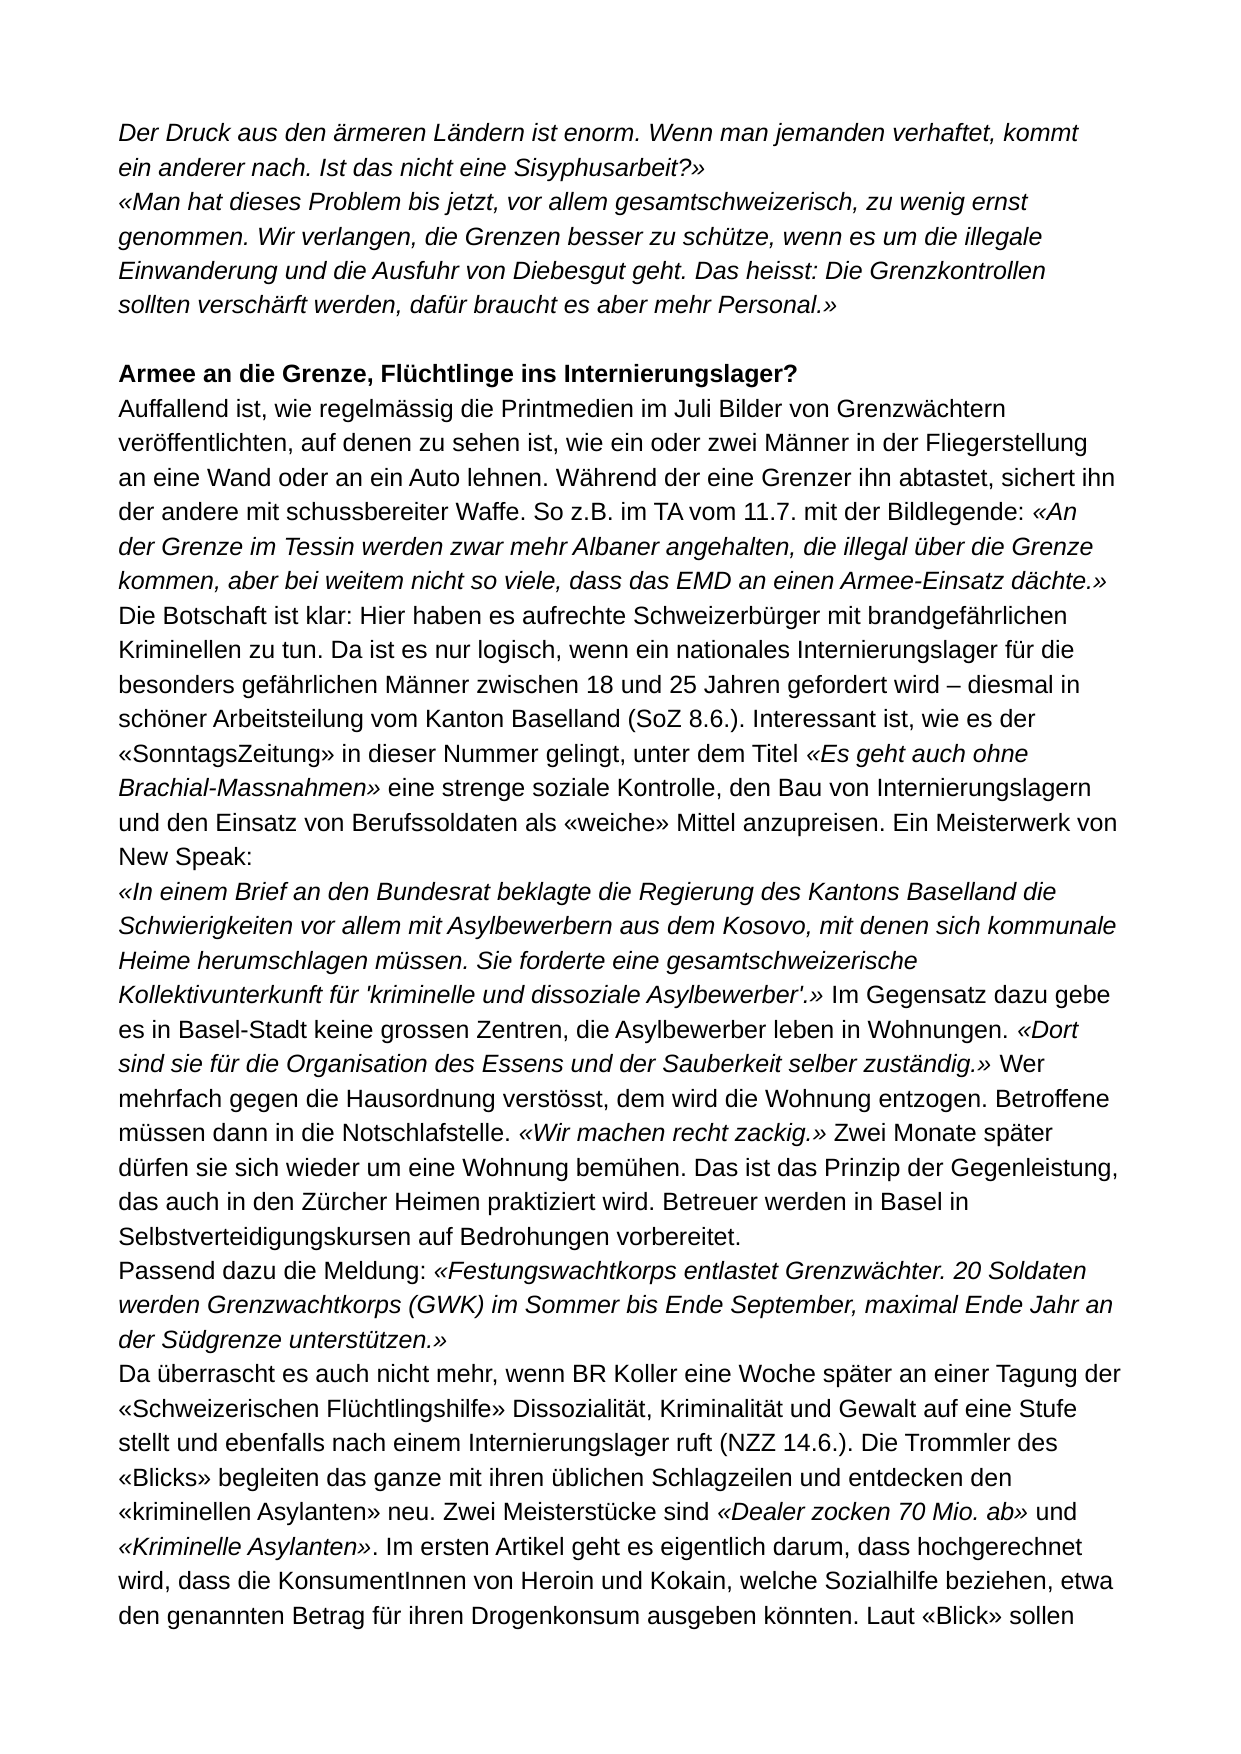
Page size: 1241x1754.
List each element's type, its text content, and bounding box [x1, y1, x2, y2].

text Der Druck aus den ärmeren Ländern ist enorm. Wenn man jemanden verhaftet, kommt ein anderer nach. Ist das nicht eine Sisyphusarbeit?» «Man hat dieses Problem bis jetzt, vor allem gesamtschweizerisch, zu wenig ernst genommen. Wir verlangen, die Grenzen besser zu schütze, wenn es um die illegale Einwanderung und die Ausfuhr von Diebesgut geht. Das heisst: Die Grenzkontrollen sollten verschärft werden, dafür braucht es aber mehr Personal.» Armee an die Grenze, Flüchtlinge ins Internierungslager? Auffallend ist, wie regelmässig die Printmedien im Juli Bilder von Grenzwächtern veröffentlichten, auf denen zu sehen ist, wie ein oder zwei Männer in der Fliegerstellung an eine Wand oder an ein Auto lehnen. Während der eine Grenzer ihn abtastet, sichert ihn der andere mit schussbereiter Waffe. So z.B. im TA vom 11.7. mit der Bildlegende: «An der Grenze im Tessin werden zwar mehr Albaner angehalten, die illegal über die Grenze kommen, aber bei weitem nicht so viele, dass das EMD an einen Armee-Einsatz dächte.» Die Botschaft ist klar: Hier haben es aufrechte Schweizerbürger mit brandgefährlichen Kriminellen zu tun. Da ist es nur logisch, wenn ein nationales Internierungslager für die besonders gefährlichen Männer zwischen 18 und 25 Jahren gefordert wird – diesmal in schöner Arbeitsteilung vom Kanton Baselland (SoZ 8.6.). Interessant ist, wie es der «SonntagsZeitung» in dieser Nummer gelingt, unter dem Titel «Es geht auch ohne Brachial-Massnahmen» eine strenge soziale Kontrolle, den Bau von Internierungslagern und den Einsatz von Berufssoldaten als «weiche» Mittel anzupreisen. Ein Meisterwerk von New Speak: «In einem Brief an den Bundesrat beklagte die Regierung des Kantons Baselland die Schwierigkeiten vor allem mit Asylbewerbern aus dem Kosovo, mit denen sich kommunale Heime herumschlagen müssen. Sie forderte eine gesamtschweizerische Kollektivunterkunft für 'kriminelle und dissoziale Asylbewerber'.» Im Gegensatz dazu gebe es in Basel-Stadt keine grossen Zentren, die Asylbewerber leben in Wohnungen. «Dort sind sie für die Organisation des Essens und der Sauberkeit selber zuständig.» Wer mehrfach gegen die Hausordnung verstösst, dem wird die Wohnung entzogen. Betroffene müssen dann in die Notschlafstelle. «Wir machen recht zackig.» Zwei Monate später dürfen sie sich wieder um eine Wohnung bemühen. Das ist das Prinzip der Gegenleistung, das auch in den Zürcher Heimen praktiziert wird. Betreuer werden in Basel in Selbstverteidigungskursen auf Bedrohungen vorbereitet. Passend dazu die Meldung: «Festungswachtkorps entlastet Grenzwächter. 20 Soldaten werden Grenzwachtkorps (GWK) im Sommer bis Ende September, maximal Ende Jahr an der Südgrenze unterstützen.» Da überrascht es auch nicht mehr, wenn BR Koller eine Woche später an einer Tagung der «Schweizerischen Flüchtlingshilfe» Dissozialität, Kriminalität und Gewalt auf eine Stufe stellt und ebenfalls nach einem Internierungslager ruft (NZZ 14.6.). Die Trommler des «Blicks» begleiten das ganze mit ihren üblichen Schlagzeilen und entdecken den «kriminellen Asylanten» neu. Zwei Meisterstücke sind «Dealer zocken 70 Mio. ab» und «Kriminelle Asylanten». Im ersten Artikel geht es eigentlich darum, dass hochgerechnet wird, dass die KonsumentInnen von Heroin und Kokain, welche Sozialhilfe beziehen, etwa den genannten Betrag für ihren Drogenkonsum ausgeben könnten. Laut «Blick» sollen [118, 118, 1122, 1629]
